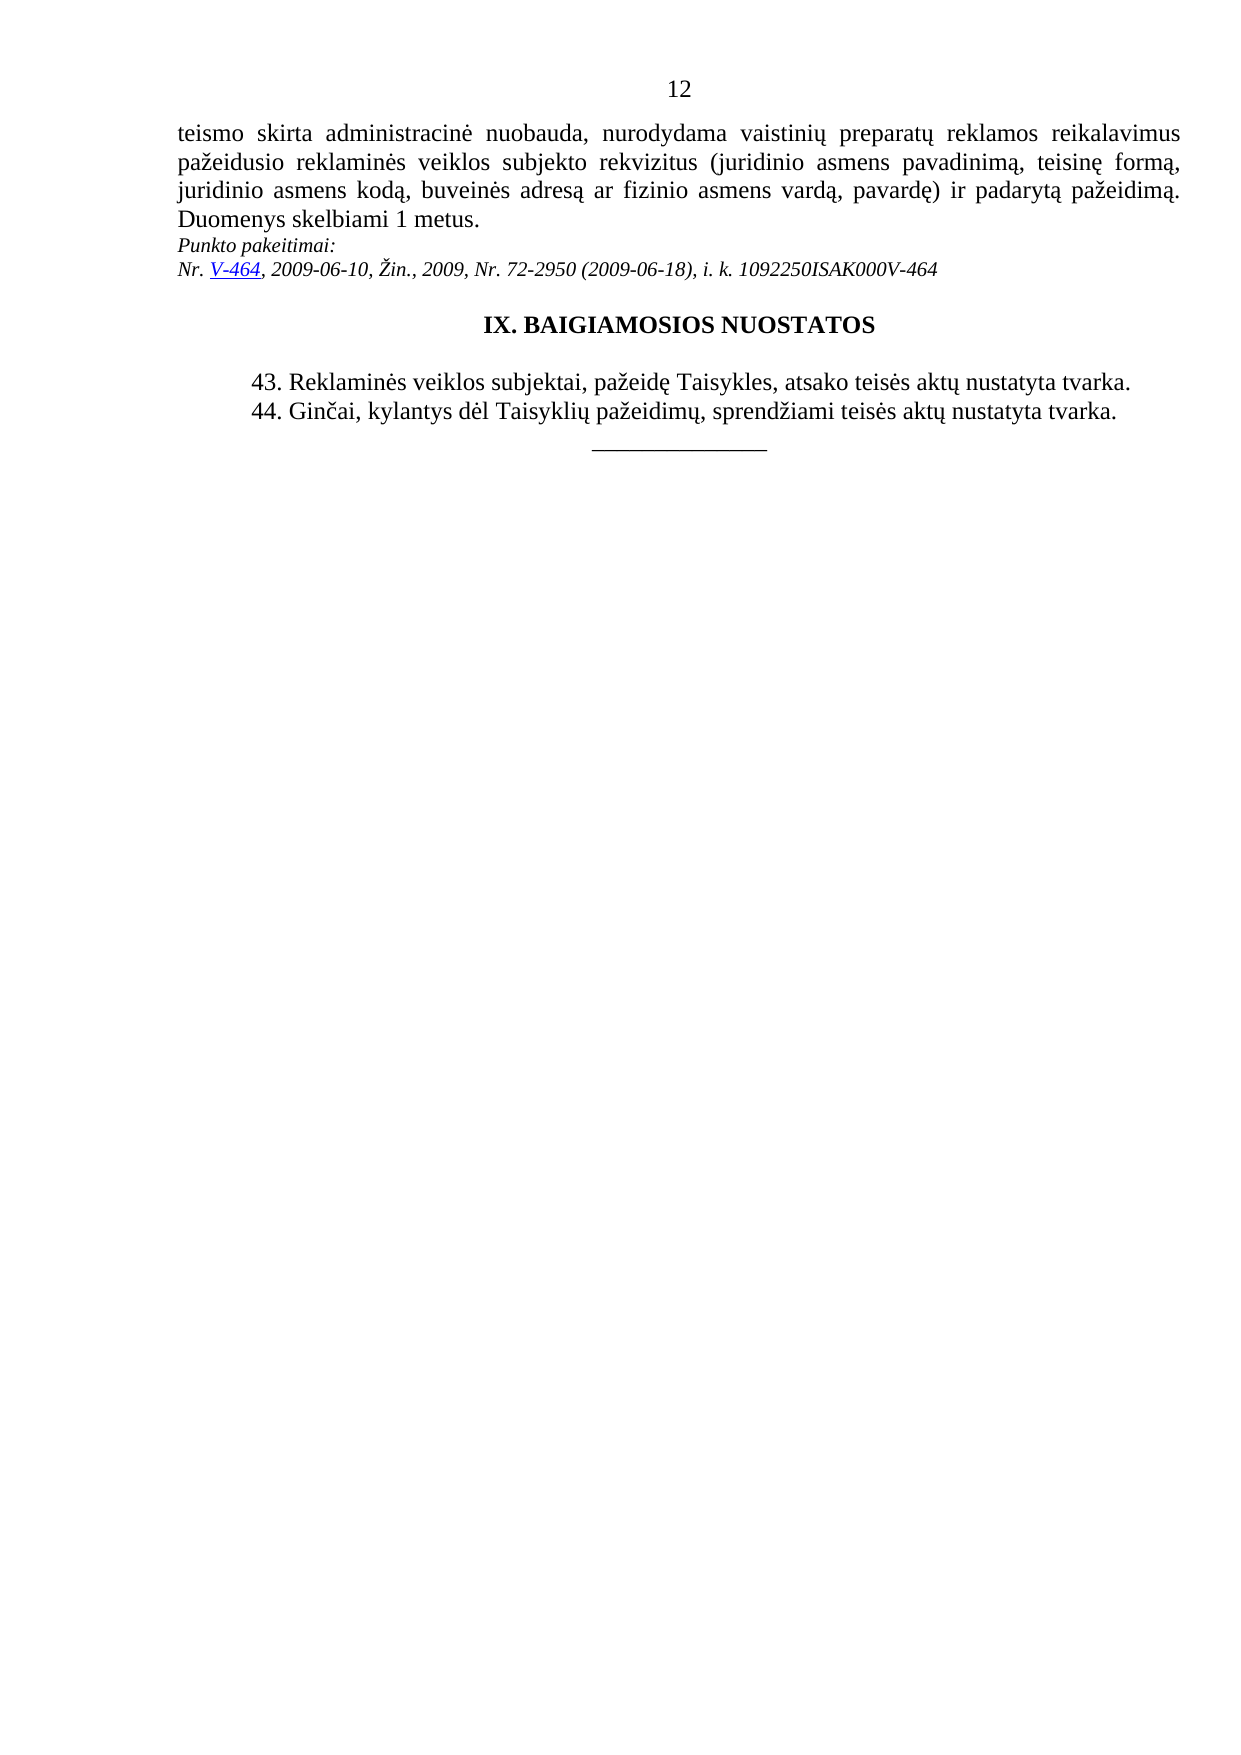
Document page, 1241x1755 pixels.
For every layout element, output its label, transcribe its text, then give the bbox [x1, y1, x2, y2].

text Punkto pakeitimai: [177, 233, 1181, 257]
text Nr. V-464, 2009-06-10, Žin., 2009, Nr. 72-2950 (2009-06-18), i. k. 1092250ISAK000V-464 [177, 257, 1181, 281]
text 44. Ginčai, kylantys dėl Taisyklių pažeidimų, sprendžiami teisės aktų nustatyta tvarka. [177, 396, 1181, 425]
text 43. Reklaminės veiklos subjektai, pažeidę Taisykles, atsako teisės aktų nustatyta tvarka. [177, 367, 1181, 396]
text ______________ [177, 425, 1181, 454]
text teismo skirta administracinė nuobauda, nurodydama vaistinių preparatų reklamos reikalavimus pažeidusio reklaminės veiklos subjekto rekvizitus (juridinio asmens pavadinimą, teisinę formą, juridinio asmens kodą, buveinės adresą ar fizinio asmens vardą, pavardę) ir padarytą pažeidimą. Duomenys skelbiami 1 metus. [177, 118, 1181, 233]
text IX. BAIGIAMOSIOS NUOSTATOS [177, 310, 1181, 339]
